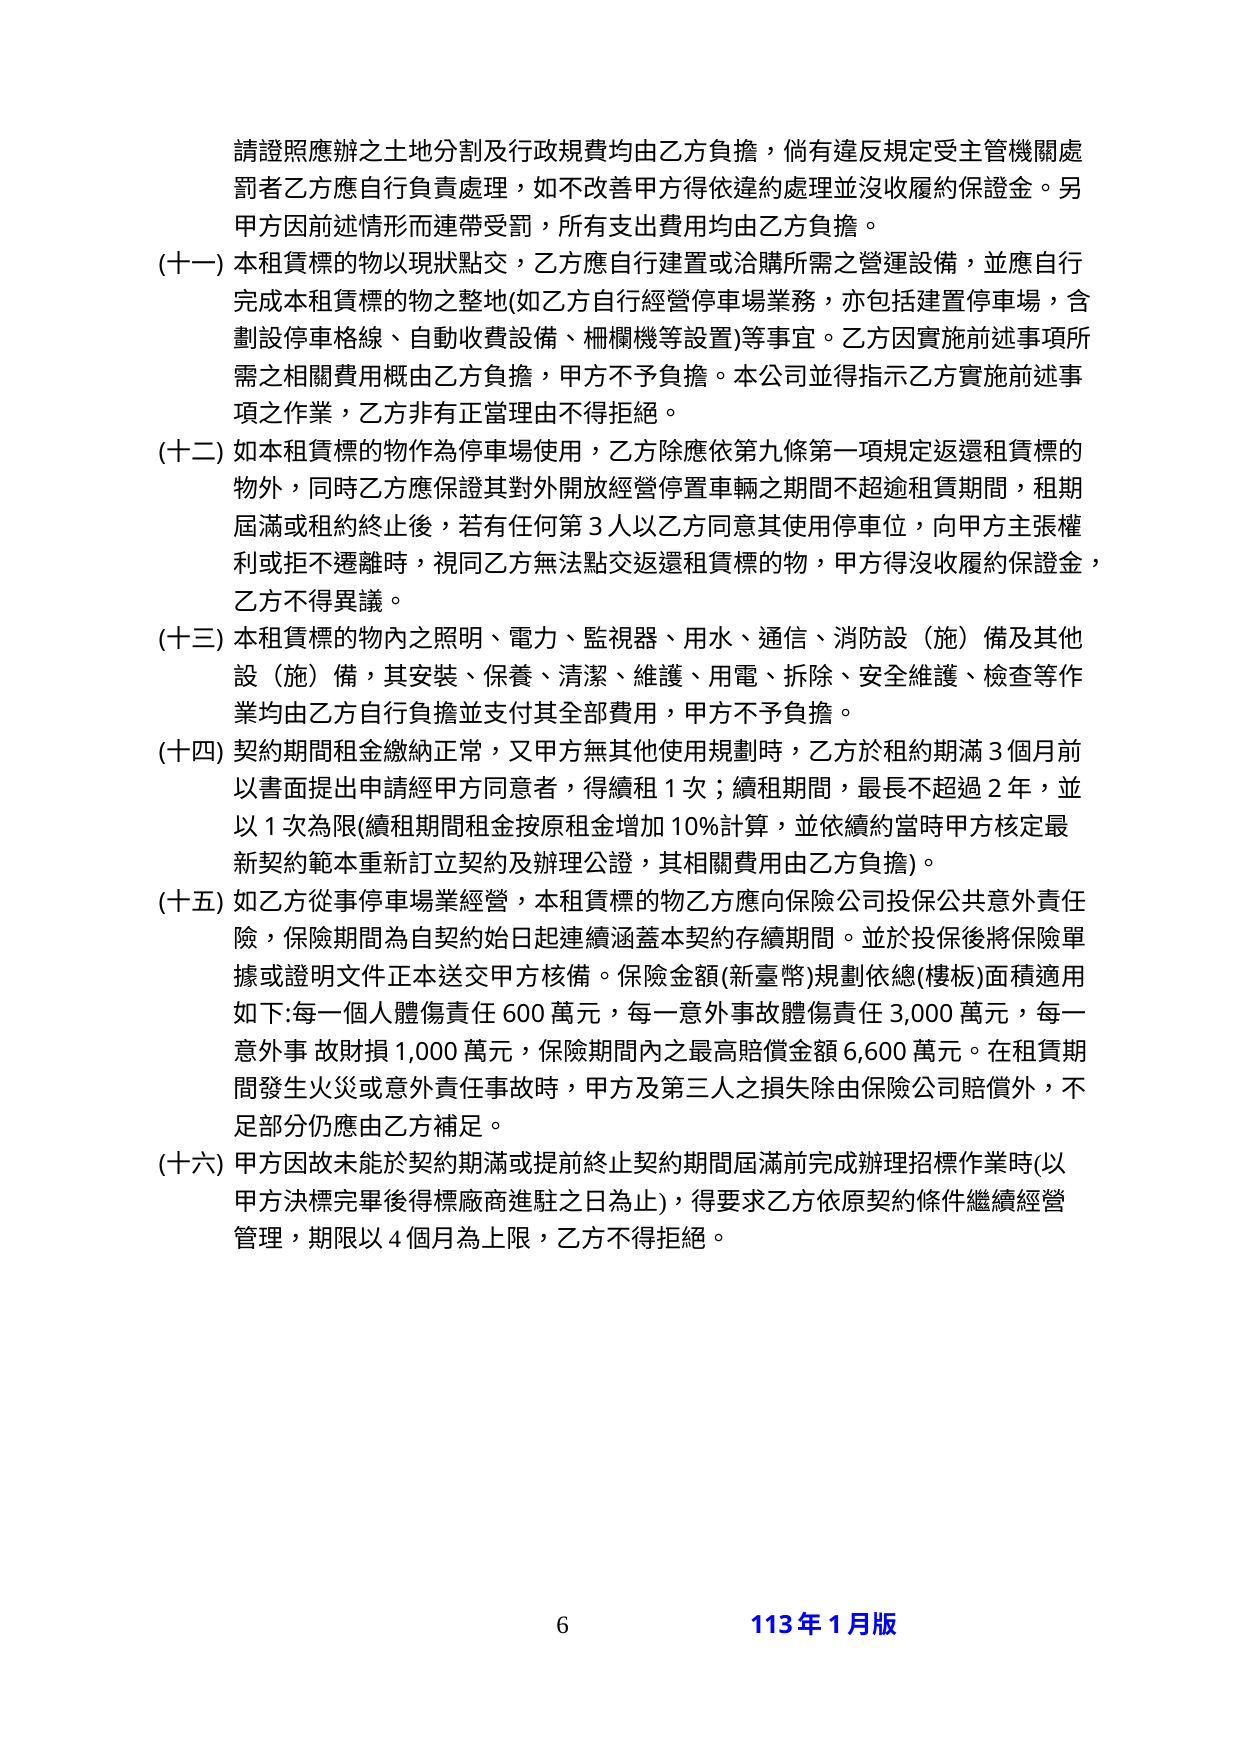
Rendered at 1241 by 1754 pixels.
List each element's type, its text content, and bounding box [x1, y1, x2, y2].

list 甲方因故未能於契約期滿或提前終止契約期間屆滿前完成辦理招標作業時(以甲方決標完畢後得標廠商進駐之日為止)，得要求乙方依原契約條件繼續經營管理，期限以4個月為上限，乙方不得拒絕。 [158, 1143, 1087, 1255]
list 本租賃標的物內之照明、電力、監視器、用水、通信、消防設（施）備及其他設（施）備，其安裝、保養、清潔、維護、用電、拆除、安全維護、檢查等作業均由乙方自行負擔並支付其全部費用，甲方不予負擔。 [158, 618, 1092, 730]
list 本租賃標的物以現狀點交，乙方應自行建置或洽購所需之營運設備，並應自行完成本租賃標的物之整地(如乙方自行經營停車場業務，亦包括建置停車場，含劃設停車格線、自動收費設備、柵欄機等設置)等事宜。乙方因實施前述事項所需之相關費用概由乙方負擔，甲方不予負擔。本公司並得指示乙方實施前述事項之作業，乙方非有正當理由不得拒絕。 [158, 243, 1092, 430]
list 請證照應辦之土地分割及行政規費均由乙方負擔，倘有違反規定受主管機關處罰者乙方應自行負責處理，如不改善甲方得依違約處理並沒收履約保證金。另甲方因前述情形而連帶受罰，所有支出費用均由乙方負擔。 [158, 130, 1092, 243]
list 如乙方從事停車場業經營，本租賃標的物乙方應向保險公司投保公共意外責任險，保險期間為自契約始日起連續涵蓋本契約存續期間。並於投保後將保險單據或證明文件正本送交甲方核備。保險金額(新臺幣)規劃依總(樓板)面積適用如下:每一個人體傷責任600萬元，每一意外事故體傷責任3,000萬元，每一意外事 故財損1,000萬元，保險期間內之最高賠償金額6,600萬元。在租賃期間發生火災或意外責任事故時，甲方及第三人之損失除由保險公司賠償外，不足部分仍應由乙方補足。 [158, 880, 1087, 1143]
list 契約期間租金繳納正常，又甲方無其他使用規劃時，乙方於租約期滿3個月前以書面提出申請經甲方同意者，得續租1次；續租期間，最長不超過2年，並以1次為限(續租期間租金按原租金增加10%計算，並依續約當時甲方核定最新契約範本重新訂立契約及辦理公證，其相關費用由乙方負擔)。 [158, 730, 1092, 880]
list 如本租賃標的物作為停車場使用，乙方除應依第九條第一項規定返還租賃標的物外，同時乙方應保證其對外開放經營停置車輛之期間不超逾租賃期間，租期屆滿或租約終止後，若有任何第3人以乙方同意其使用停車位，向甲方主張權利或拒不遷離時，視同乙方無法點交返還租賃標的物，甲方得沒收履約保證金，乙方不得異議。 [158, 430, 1092, 618]
